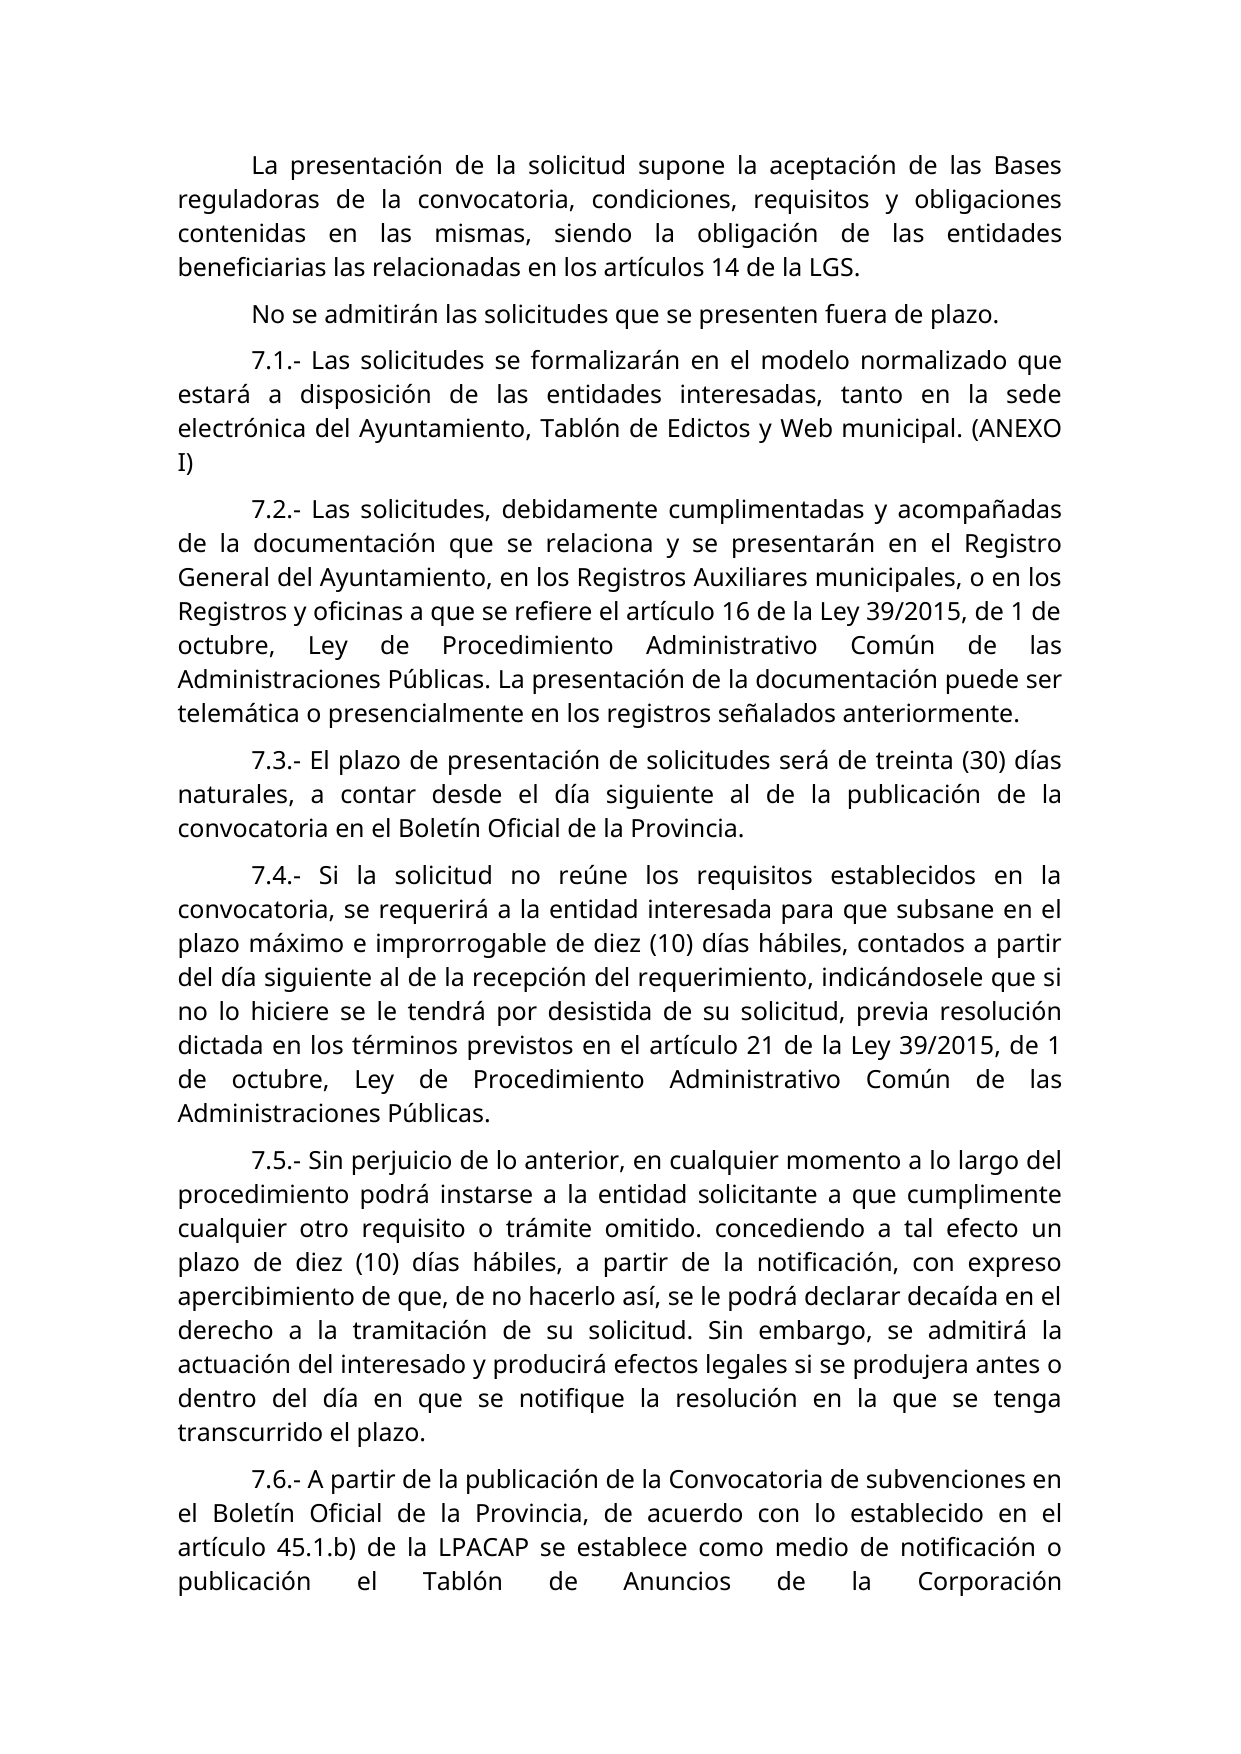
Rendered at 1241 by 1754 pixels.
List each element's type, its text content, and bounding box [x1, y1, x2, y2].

text No se admitirán las solicitudes que se presenten fuera de plazo. [177, 296, 1063, 330]
text La presentación de la solicitud supone la aceptación de las Bases reguladoras de la convocatoria, condiciones, requisitos y obligaciones contenidas en las mismas, siendo la obligación de las entidades beneficiarias las relacionadas en los artículos 14 de la LGS. [177, 148, 1063, 284]
text 7.2.- Las solicitudes, debidamente cumplimentadas y acompañadas de la documentación que se relaciona y se presentarán en el Registro General del Ayuntamiento, en los Registros Auxiliares municipales, o en los Registros y oficinas a que se refiere el artículo 16 de la Ley 39/2015, de 1 de octubre, Ley de Procedimiento Administrativo Común de las Administraciones Públicas. La presentación de la documentación puede ser telemática o presencialmente en los registros señalados anteriormente. [177, 492, 1063, 730]
text 7.1.- Las solicitudes se formalizarán en el modelo normalizado que estará a disposición de las entidades interesadas, tanto en la sede electrónica del Ayuntamiento, Tablón de Edictos y Web municipal. (ANEXO I) [177, 343, 1063, 479]
text 7.4.- Si la solicitud no reúne los requisitos establecidos en la convocatoria, se requerirá a la entidad interesada para que subsane en el plazo máximo e improrrogable de diez (10) días hábiles, contados a partir del día siguiente al de la recepción del requerimiento, indicándosele que si no lo hiciere se le tendrá por desistida de su solicitud, previa resolución dictada en los términos previstos en el artículo 21 de la Ley 39/2015, de 1 de octubre, Ley de Procedimiento Administrativo Común de las Administraciones Públicas. [177, 857, 1063, 1130]
text 7.6.- A partir de la publicación de la Convocatoria de subvenciones en el Boletín Oficial de la Provincia, de acuerdo con lo establecido en el artículo 45.1.b) de la LPACAP se establece como medio de notificación o publicación el Tablón de Anuncios de la Corporación [177, 1461, 1063, 1598]
text 7.5.- Sin perjuicio de lo anterior, en cualquier momento a lo largo del procedimiento podrá instarse a la entidad solicitante a que cumplimente cualquier otro requisito o trámite omitido. concediendo a tal efecto un plazo de diez (10) días hábiles, a partir de la notificación, con expreso apercibimiento de que, de no hacerlo así, se le podrá declarar decaída en el derecho a la tramitación de su solicitud. Sin embargo, se admitirá la actuación del interesado y producirá efectos legales si se produjera antes o dentro del día en que se notifique la resolución en la que se tenga transcurrido el plazo. [177, 1142, 1063, 1449]
text 7.3.- El plazo de presentación de solicitudes será de treinta (30) días naturales, a contar desde el día siguiente al de la publicación de la convocatoria en el Boletín Oficial de la Provincia. [177, 743, 1063, 845]
